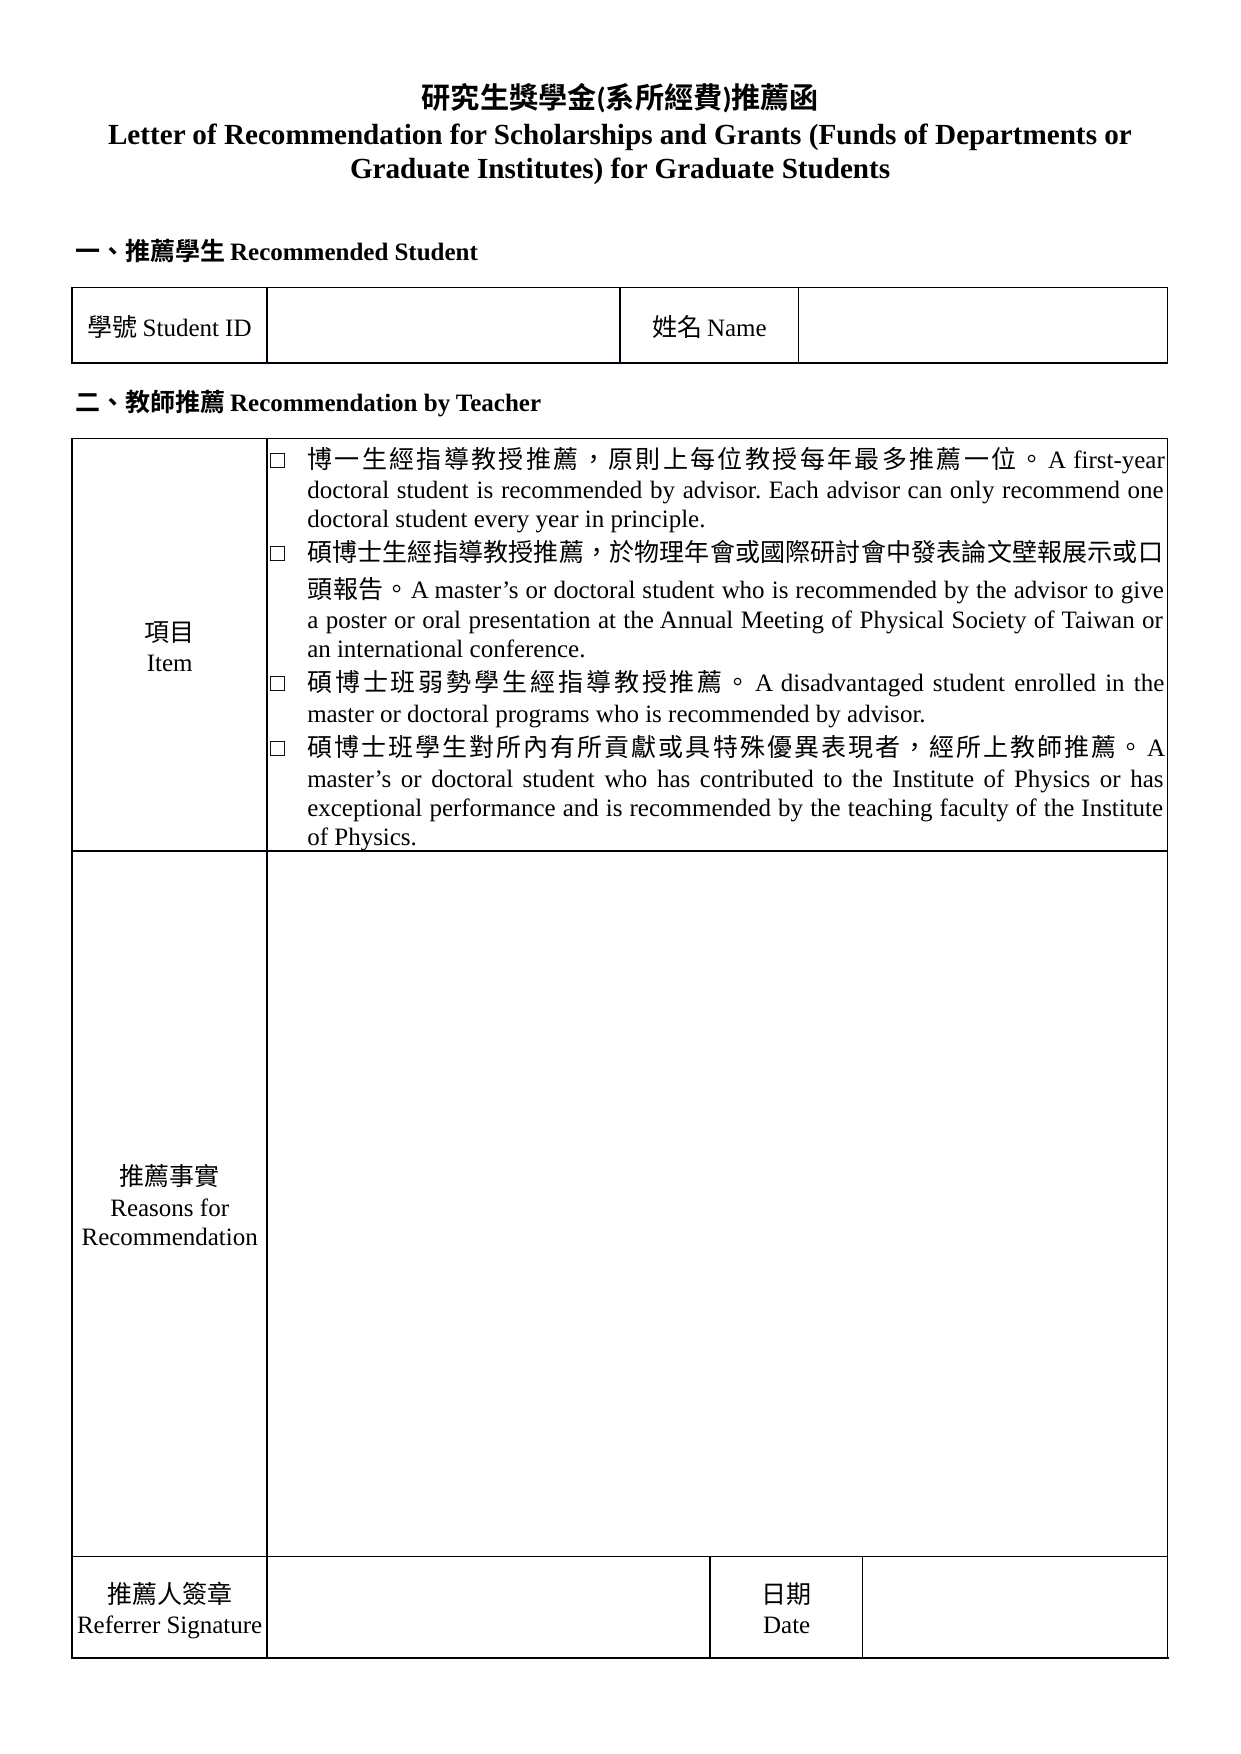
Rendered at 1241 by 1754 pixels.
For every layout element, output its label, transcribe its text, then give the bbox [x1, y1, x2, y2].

table_header 一、推薦學生Recommended Student [72, 213, 1168, 287]
table_cell 二、教師推薦Recommendation by Teacher [72, 364, 1168, 437]
table_cell [268, 1557, 709, 1657]
table_cell 推薦人簽章 Referrer Signature [73, 1557, 266, 1657]
table_cell 項目 Item [73, 439, 266, 850]
table_cell 日期 Date [711, 1557, 862, 1657]
table_cell [799, 288, 1167, 362]
table_cell 博一生經指導教授推薦，原則上每位教授每年最多推薦一位。A first-year doctoral student is recommended by advisor. Each advisor can only recommend one doctoral student every year in principle. 碩博士生經指導教授推薦，於物理年會或國際研討會中發表論文壁報展示或口頭報告。A master’s or doctoral student who is recommended by the advisor to give a poster or oral presentation at the Annual Meeting of Physical Society of Taiwan or an international conference. 碩博士班弱勢學生經指導教授推薦。A disadvantaged student enrolled in the master or doctoral programs who is recommended by advisor. 碩博士班學生對所內有所貢獻或具特殊優異表現者，經所上教師推薦。A master’s or doctoral student who has contributed to the Institute of Physics or has exceptional performance and is recommended by the teaching faculty of the Institute of Physics. [268, 439, 1167, 850]
table_cell [268, 288, 619, 362]
table_cell 推薦事實 Reasons for Recommendation [73, 852, 266, 1556]
table_cell 學號Student ID [73, 288, 266, 362]
table_cell 姓名Name [621, 288, 798, 362]
text Letter of Recommendation for Scholarships and Grants (Funds of Departments or Graduate Institutes) for Graduate Students [75, 117, 1165, 184]
text 研究生獎學金(系所經費)推薦函 [75, 75, 1165, 117]
table_cell [863, 1557, 1167, 1657]
table_cell [268, 852, 1167, 1556]
